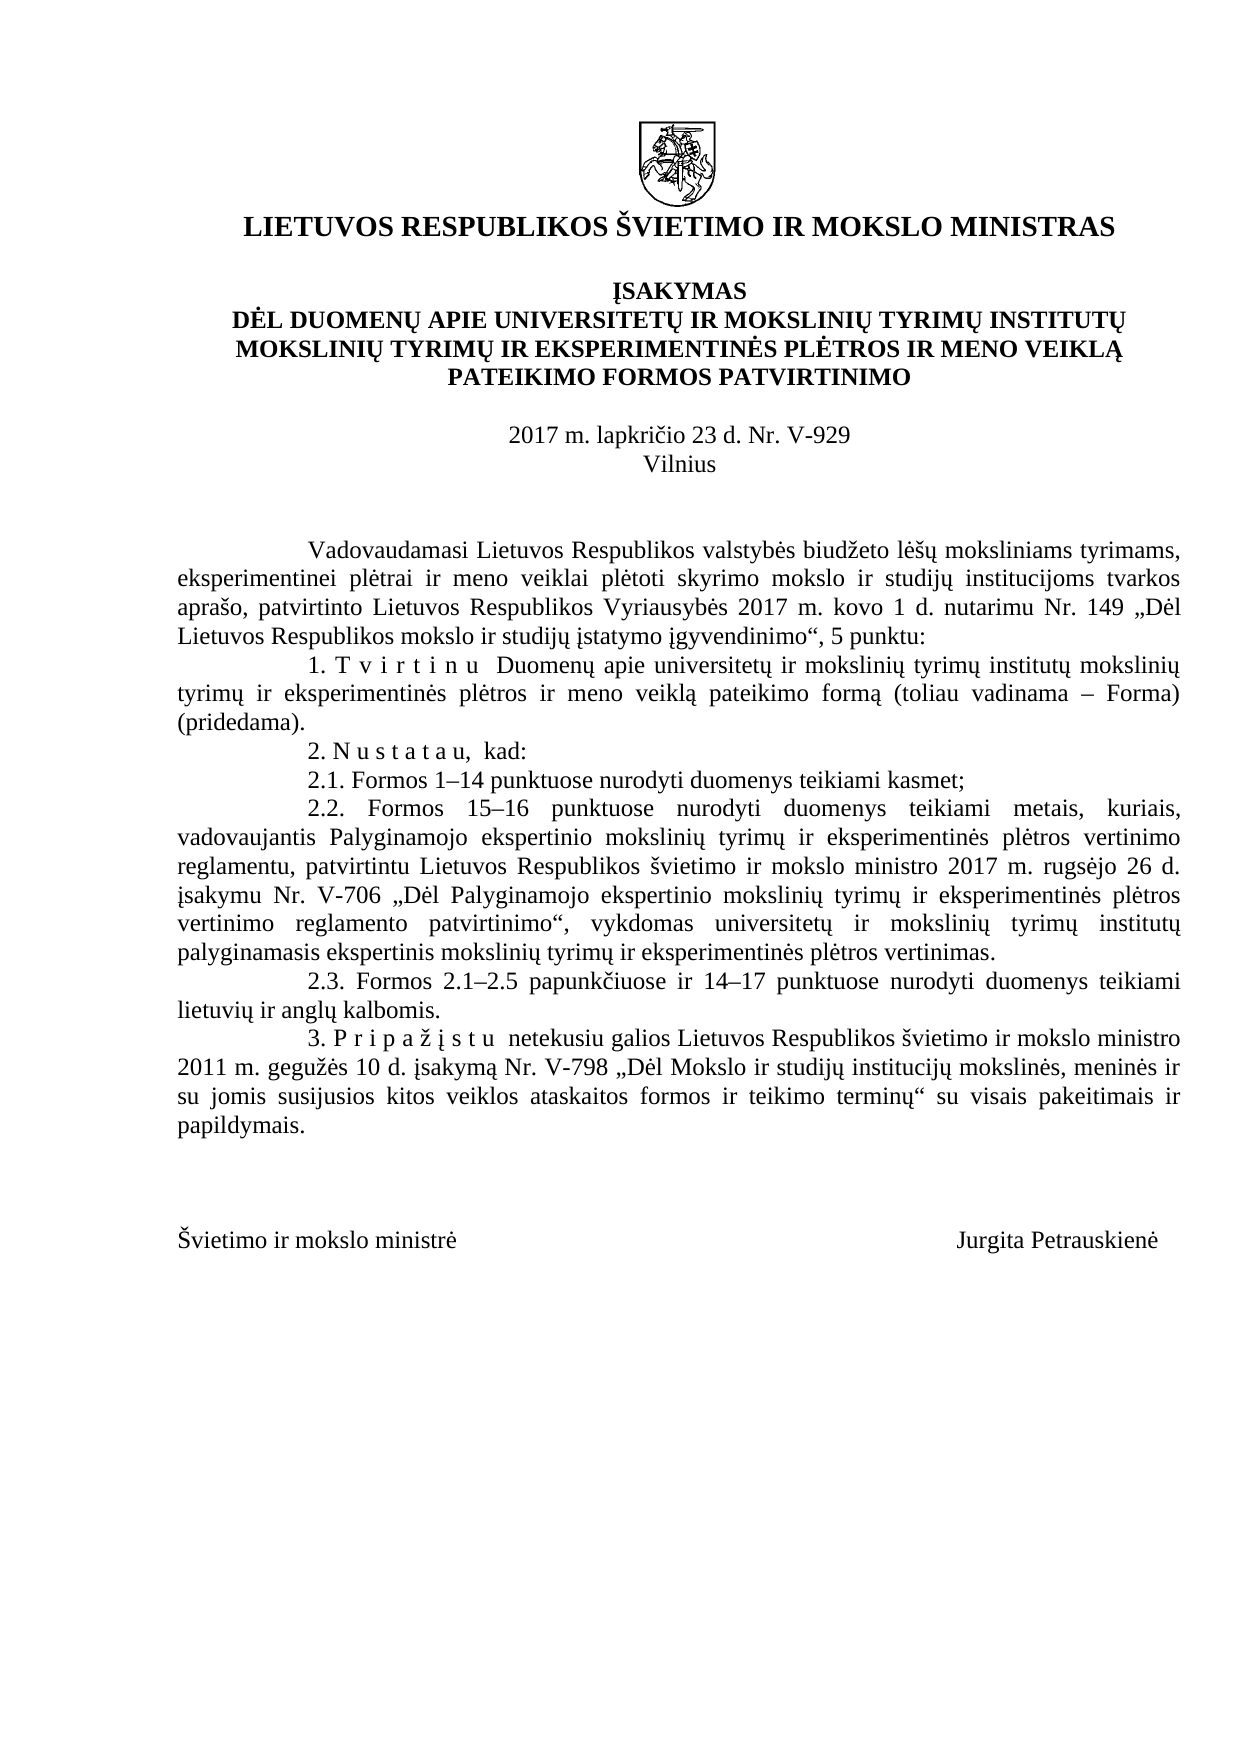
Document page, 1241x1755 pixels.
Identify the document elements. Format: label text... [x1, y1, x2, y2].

text Vilnius [177, 449, 1182, 477]
text LIETUVOS RESPUBLIKOS ŠVIETIMO IR MOKSLO MINISTRAS [177, 209, 1182, 243]
text 2. N u s t a t a u, kad: [177, 736, 1182, 765]
text 2.3. Formos 2.1–2.5 papunkčiuose ir 14–17 punktuose nurodyti duomenys teikiami lietuvių ir anglų kalbomis. [177, 966, 1182, 1023]
text Švietimo ir mokslo ministrė Jurgita Petrauskienė [177, 1225, 1182, 1253]
text 2017 m. lapkričio 23 d. Nr. V-929 [177, 420, 1182, 449]
text Vadovaudamasi Lietuvos Respublikos valstybės biudžeto lėšų moksliniams tyrimams, eksperimentinei plėtrai ir meno veiklai plėtoti skyrimo mokslo ir studijų institucijoms tvarkos aprašo, patvirtinto Lietuvos Respublikos Vyriausybės 2017 m. kovo 1 d. nutarimu Nr. 149 „Dėl Lietuvos Respublikos mokslo ir studijų įstatymo įgyvendinimo“, 5 punktu: [177, 535, 1182, 650]
text 3. P r i p a ž į s t u netekusiu galios Lietuvos Respublikos švietimo ir mokslo ministro 2011 m. gegužės 10 d. įsakymą Nr. V-798 „Dėl Mokslo ir studijų institucijų mokslinės, meninės ir su jomis susijusios kitos veiklos ataskaitos formos ir teikimo terminų“ su visais pakeitimais ir papildymais. [177, 1023, 1182, 1138]
text DĖL DUOMENŲ APIE UNIVERSITETŲ IR MOKSLINIŲ TYRIMŲ INSTITUTŲ MOKSLINIŲ TYRIMŲ IR EKSPERIMENTINĖS PLĖTROS IR MENO VEIKLĄ PATEIKIMO FORMOS PATVIRTINIMO [177, 305, 1182, 391]
text ĮSAKYMAS [177, 276, 1182, 305]
text 2.2. Formos 15–16 punktuose nurodyti duomenys teikiami metais, kuriais, vadovaujantis Palyginamojo ekspertinio mokslinių tyrimų ir eksperimentinės plėtros vertinimo reglamentu, patvirtintu Lietuvos Respublikos švietimo ir mokslo ministro 2017 m. rugsėjo 26 d. įsakymu Nr. V-706 „Dėl Palyginamojo ekspertinio mokslinių tyrimų ir eksperimentinės plėtros vertinimo reglamento patvirtinimo“, vykdomas universitetų ir mokslinių tyrimų institutų palyginamasis ekspertinis mokslinių tyrimų ir eksperimentinės plėtros vertinimas. [177, 793, 1182, 966]
text 1. T v i r t i n u Duomenų apie universitetų ir mokslinių tyrimų institutų mokslinių tyrimų ir eksperimentinės plėtros ir meno veiklą pateikimo formą (toliau vadinama – Forma) (pridedama). [177, 650, 1182, 736]
text 2.1. Formos 1–14 punktuose nurodyti duomenys teikiami kasmet; [177, 765, 1182, 793]
